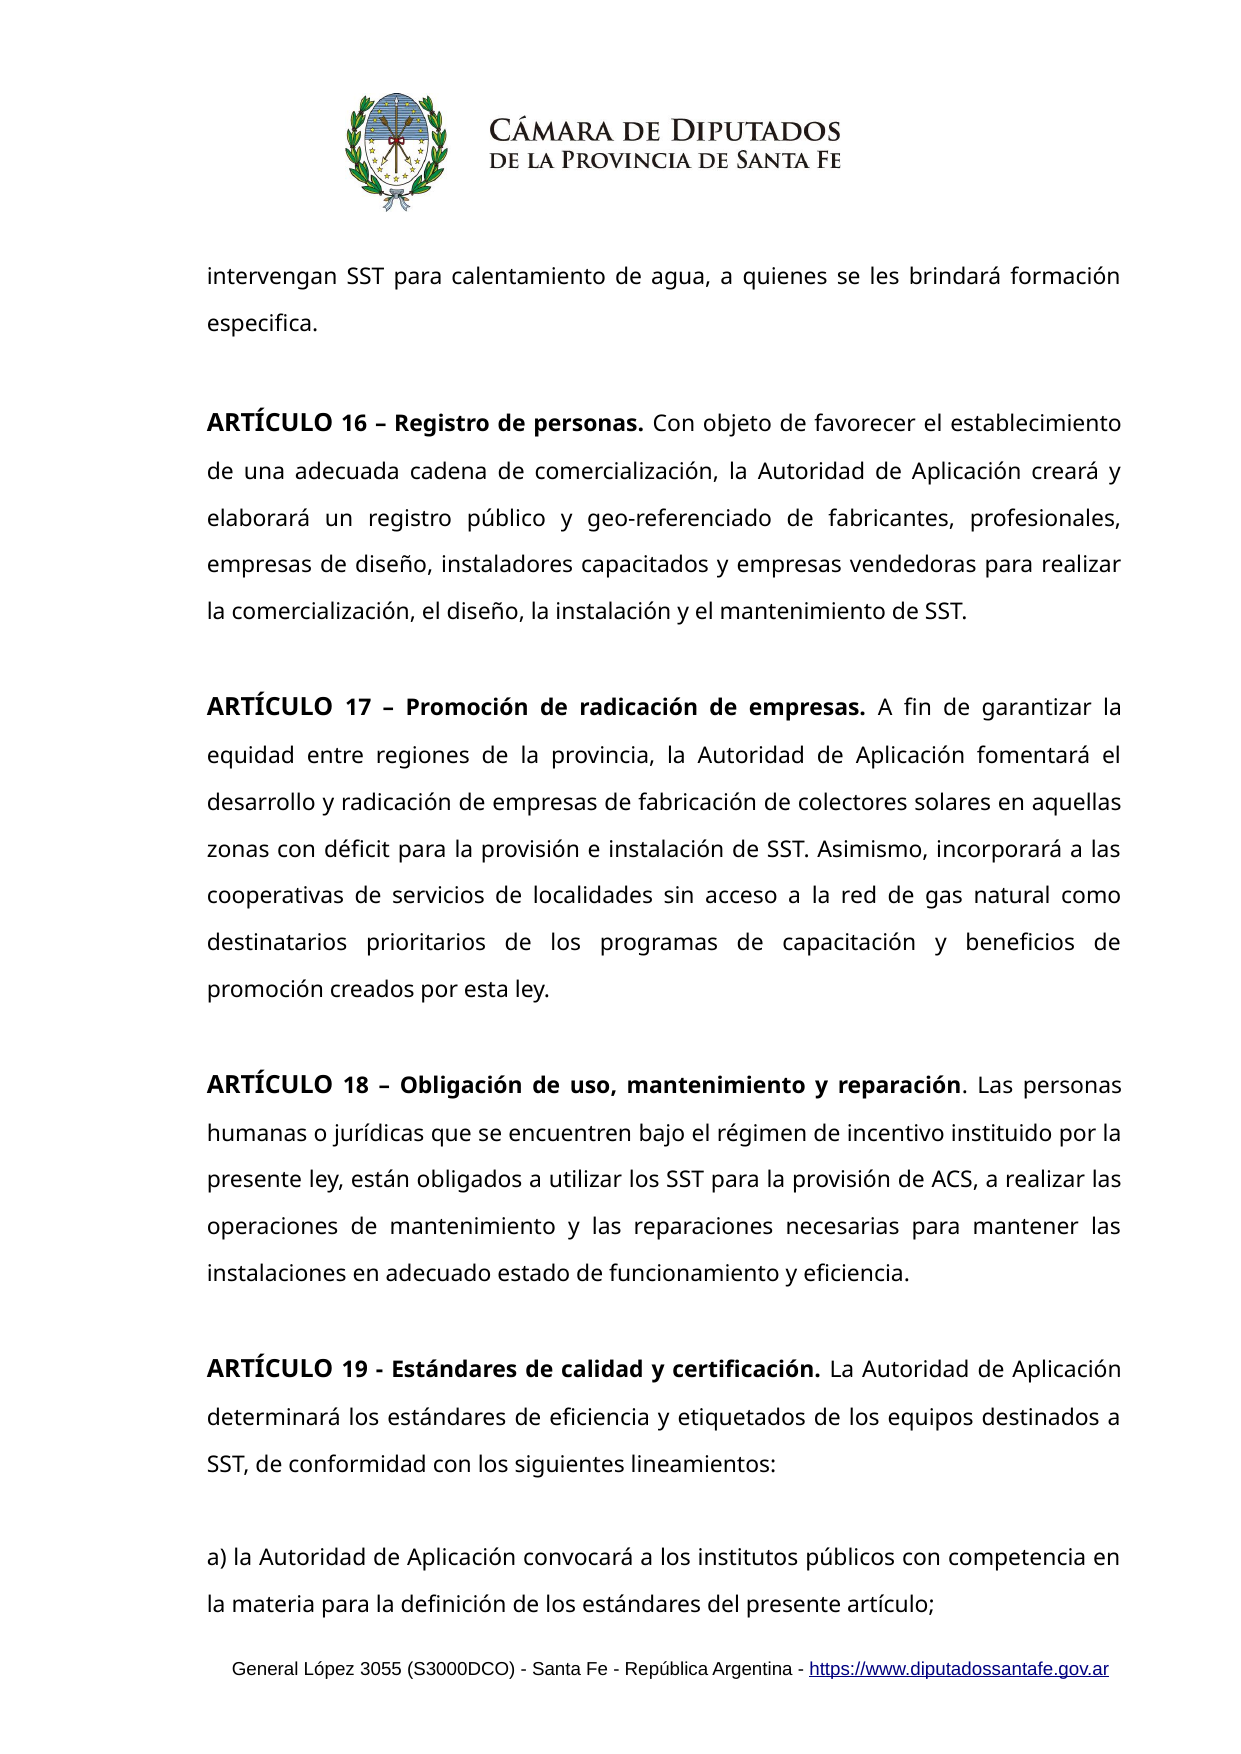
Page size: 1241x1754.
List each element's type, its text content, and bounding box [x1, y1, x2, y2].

text ARTÍCULO 18 – Obligación de uso, mantenimiento y reparación. Las personas humanas o jurídicas que se encuentren bajo el régimen de incentivo instituido por la presente ley, están obligados a utilizar los SST para la provisión de ACS, a realizar las operaciones de mantenimiento y las reparaciones necesarias para mantener las instalaciones en adecuado estado de funcionamiento y eficiencia. [207, 1067, 1122, 1288]
text intervengan SST para calentamiento de agua, a quienes se les brindará formación especifica. [207, 260, 1122, 338]
text a) la Autoridad de Aplicación convocará a los institutos públicos con competencia en la materia para la definición de los estándares del presente artículo; [207, 1541, 1122, 1619]
text ARTÍCULO 17 – Promoción de radicación de empresas. A fin de garantizar la equidad entre regiones de la provincia, la Autoridad de Aplicación fomentará el desarrollo y radicación de empresas de fabricación de colectores solares en aquellas zonas con déficit para la provisión e instalación de SST. Asimismo, incorporará a las cooperativas de servicios de localidades sin acceso a la red de gas natural como destinatarios prioritarios de los programas de capacitación y beneficios de promoción creados por esta ley. [207, 689, 1122, 1004]
text ARTÍCULO 16 – Registro de personas. Con objeto de favorecer el establecimiento de una adecuada cadena de comercialización, la Autoridad de Aplicación creará y elaborará un registro público y geo-referenciado de fabricantes, profesionales, empresas de diseño, instaladores capacitados y empresas vendedoras para realizar la comercialización, el diseño, la instalación y el mantenimiento de SST. [207, 405, 1122, 627]
text ARTÍCULO 19 - Estándares de calidad y certificación. La Autoridad de Aplicación determinará los estándares de eficiencia y etiquetados de los equipos destinados a SST, de conformidad con los siguientes lineamientos: [207, 1351, 1122, 1479]
picture [345, 93, 841, 216]
